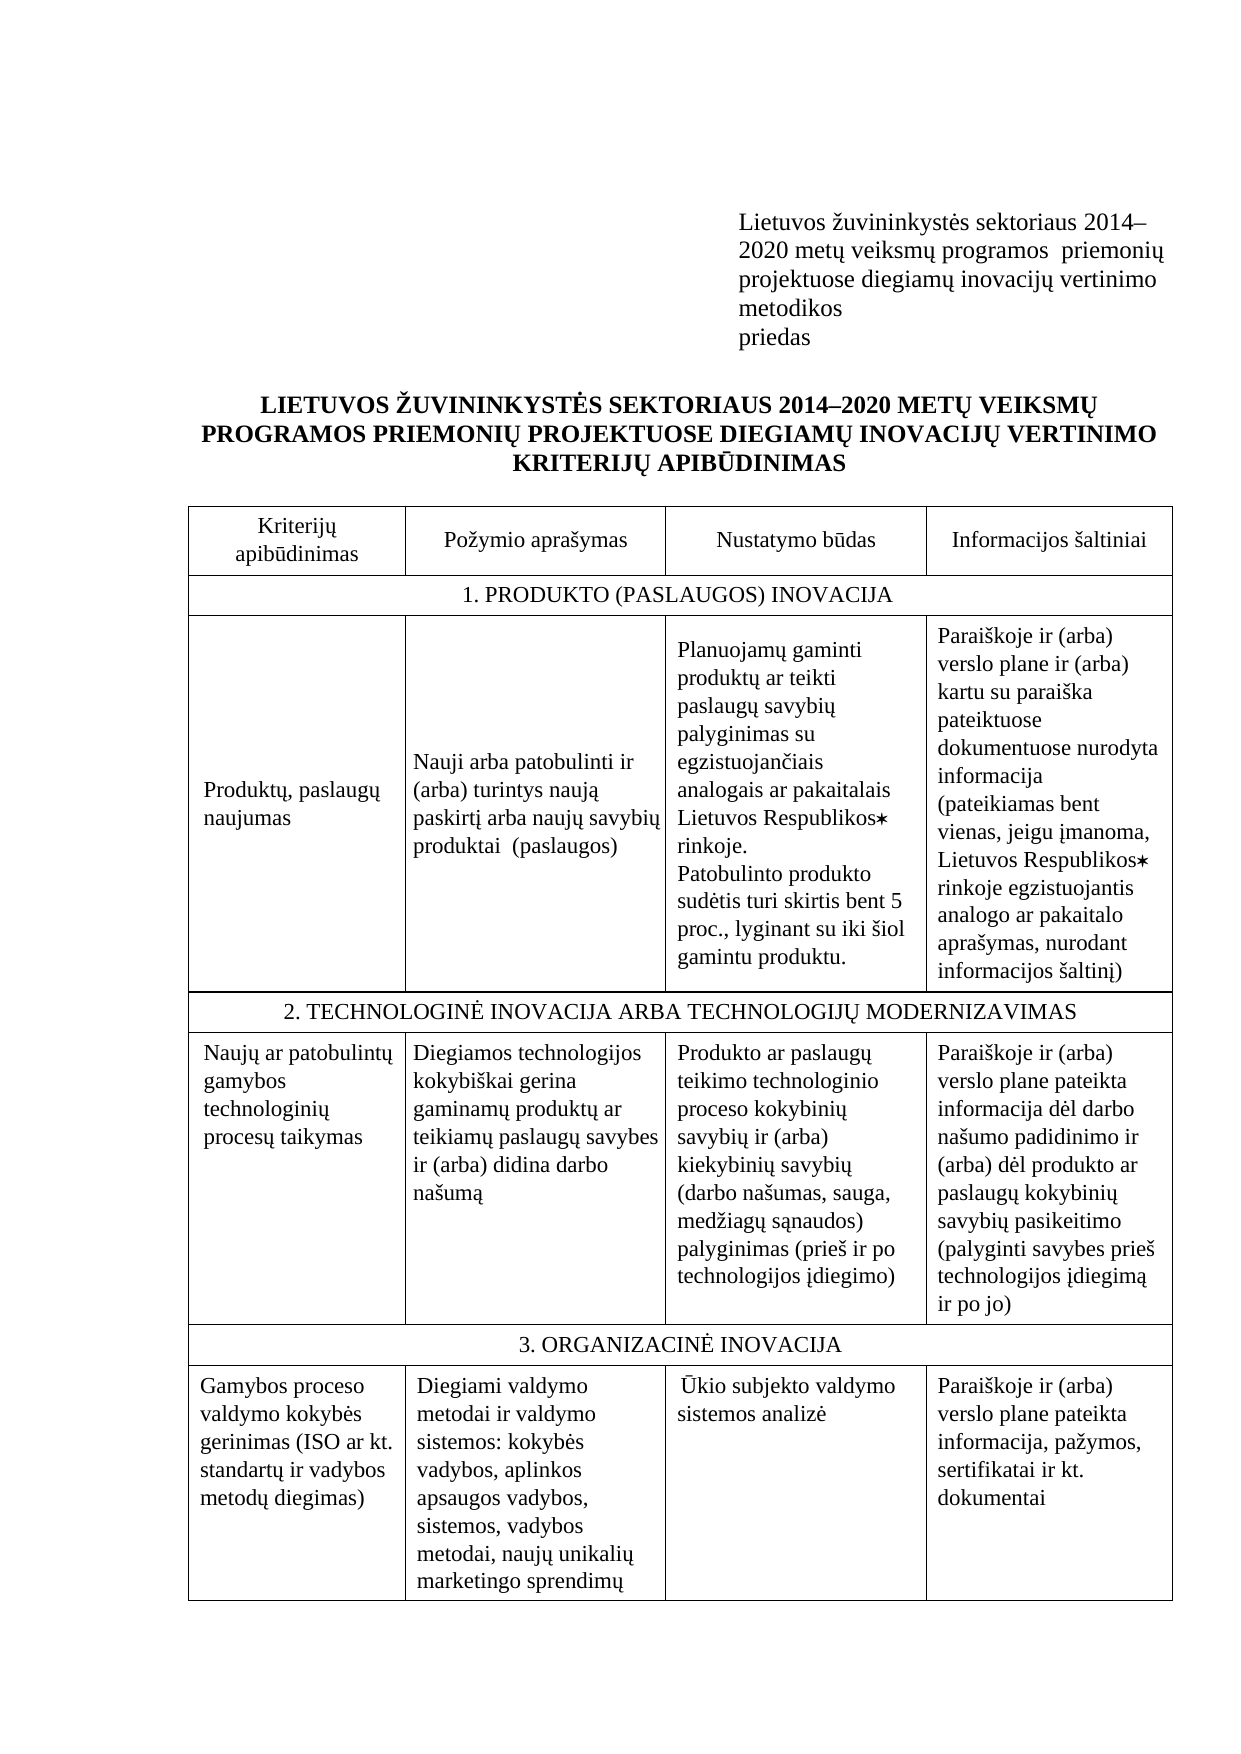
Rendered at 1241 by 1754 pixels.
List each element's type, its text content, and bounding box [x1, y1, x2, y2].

table_cell Paraiškoje ir (arba) verslo plane pateikta informacija, pažymos, sertifikatai ir kt. dokumentai [927, 1366, 1172, 1600]
table_cell Gamybos proceso valdymo kokybės gerinimas (ISO ar kt. standartų ir vadybos metodų diegimas) [189, 1366, 405, 1600]
text priedas [738, 322, 1181, 350]
table_header Informacijos šaltiniai [927, 507, 1172, 574]
table_cell Diegiamos technologijos kokybiškai gerina gaminamų produktų ar teikiamų paslaugų savybes ir (arba) didina darbo našumą [406, 1033, 665, 1324]
table_cell Paraiškoje ir (arba) verslo plane ir (arba) kartu su paraiška pateiktuose dokumentuose nurodyta informacija (pateikiamas bent vienas, jeigu įmanoma, Lietuvos Respublikos rinkoje egzistuojantis analogo ar pakaitalo aprašymas, nurodant informacijos šaltinį) [927, 616, 1172, 991]
table_cell Diegiami valdymo metodai ir valdymo sistemos: kokybės vadybos, aplinkos apsaugos vadybos, sistemos, vadybos metodai, naujų unikalių marketingo sprendimų [406, 1366, 665, 1600]
text LIETUVOS ŽUVININKYSTĖS SEKTORIAUS 2014–2020 METŲ VEIKSMŲ PROGRAMOS PRIEMONIŲ projektuose diegiamų INOVAcijų VERTINIMO KRITERIJŲ APIBŪDINIMAS [177, 391, 1181, 477]
table_header Požymio aprašymas [406, 507, 665, 574]
table_header Kriterijų apibūdinimas [189, 507, 405, 574]
table_cell Produktų, paslaugų naujumas [189, 616, 405, 991]
text Lietuvos žuvininkystės sektoriaus 2014–2020 metų veiksmų programos priemonių projektuose diegiamų inovacijų vertinimo metodikos [738, 207, 1181, 322]
table_cell Planuojamų gaminti produktų ar teikti paslaugų savybių palyginimas su egzistuojančiais analogais ar pakaitalais Lietuvos Respublikos rinkoje. Patobulinto produkto sudėtis turi skirtis bent 5 proc., lyginant su iki šiol gamintu produktu. [666, 616, 926, 991]
table_cell 3. ORGANIZACINĖ INOVACIJA [189, 1325, 1172, 1365]
table_cell Ūkio subjekto valdymo sistemos analizė [666, 1366, 926, 1600]
table_cell Nauji arba patobulinti ir (arba) turintys naują paskirtį arba naujų savybių produktai (paslaugos) [406, 616, 665, 991]
table_cell 1. PRODUKTO (PASLAUGOS) INOVACIJA [189, 576, 1172, 615]
table_cell Produkto ar paslaugų teikimo technologinio proceso kokybinių savybių ir (arba) kiekybinių savybių (darbo našumas, sauga, medžiagų sąnaudos) palyginimas (prieš ir po technologijos įdiegimo) [666, 1033, 926, 1324]
table_cell 2. TECHNOLOGINĖ INOVACIJA ARBA TECHNOLOGIJŲ MODERNIZAVIMAS [189, 993, 1172, 1032]
table_cell Naujų ar patobulintų gamybos technologinių procesų taikymas [189, 1033, 405, 1324]
table_header Nustatymo būdas [666, 507, 926, 574]
table_cell Paraiškoje ir (arba) verslo plane pateikta informacija dėl darbo našumo padidinimo ir (arba) dėl produkto ar paslaugų kokybinių savybių pasikeitimo (palyginti savybes prieš technologijos įdiegimą ir po jo) [927, 1033, 1172, 1324]
